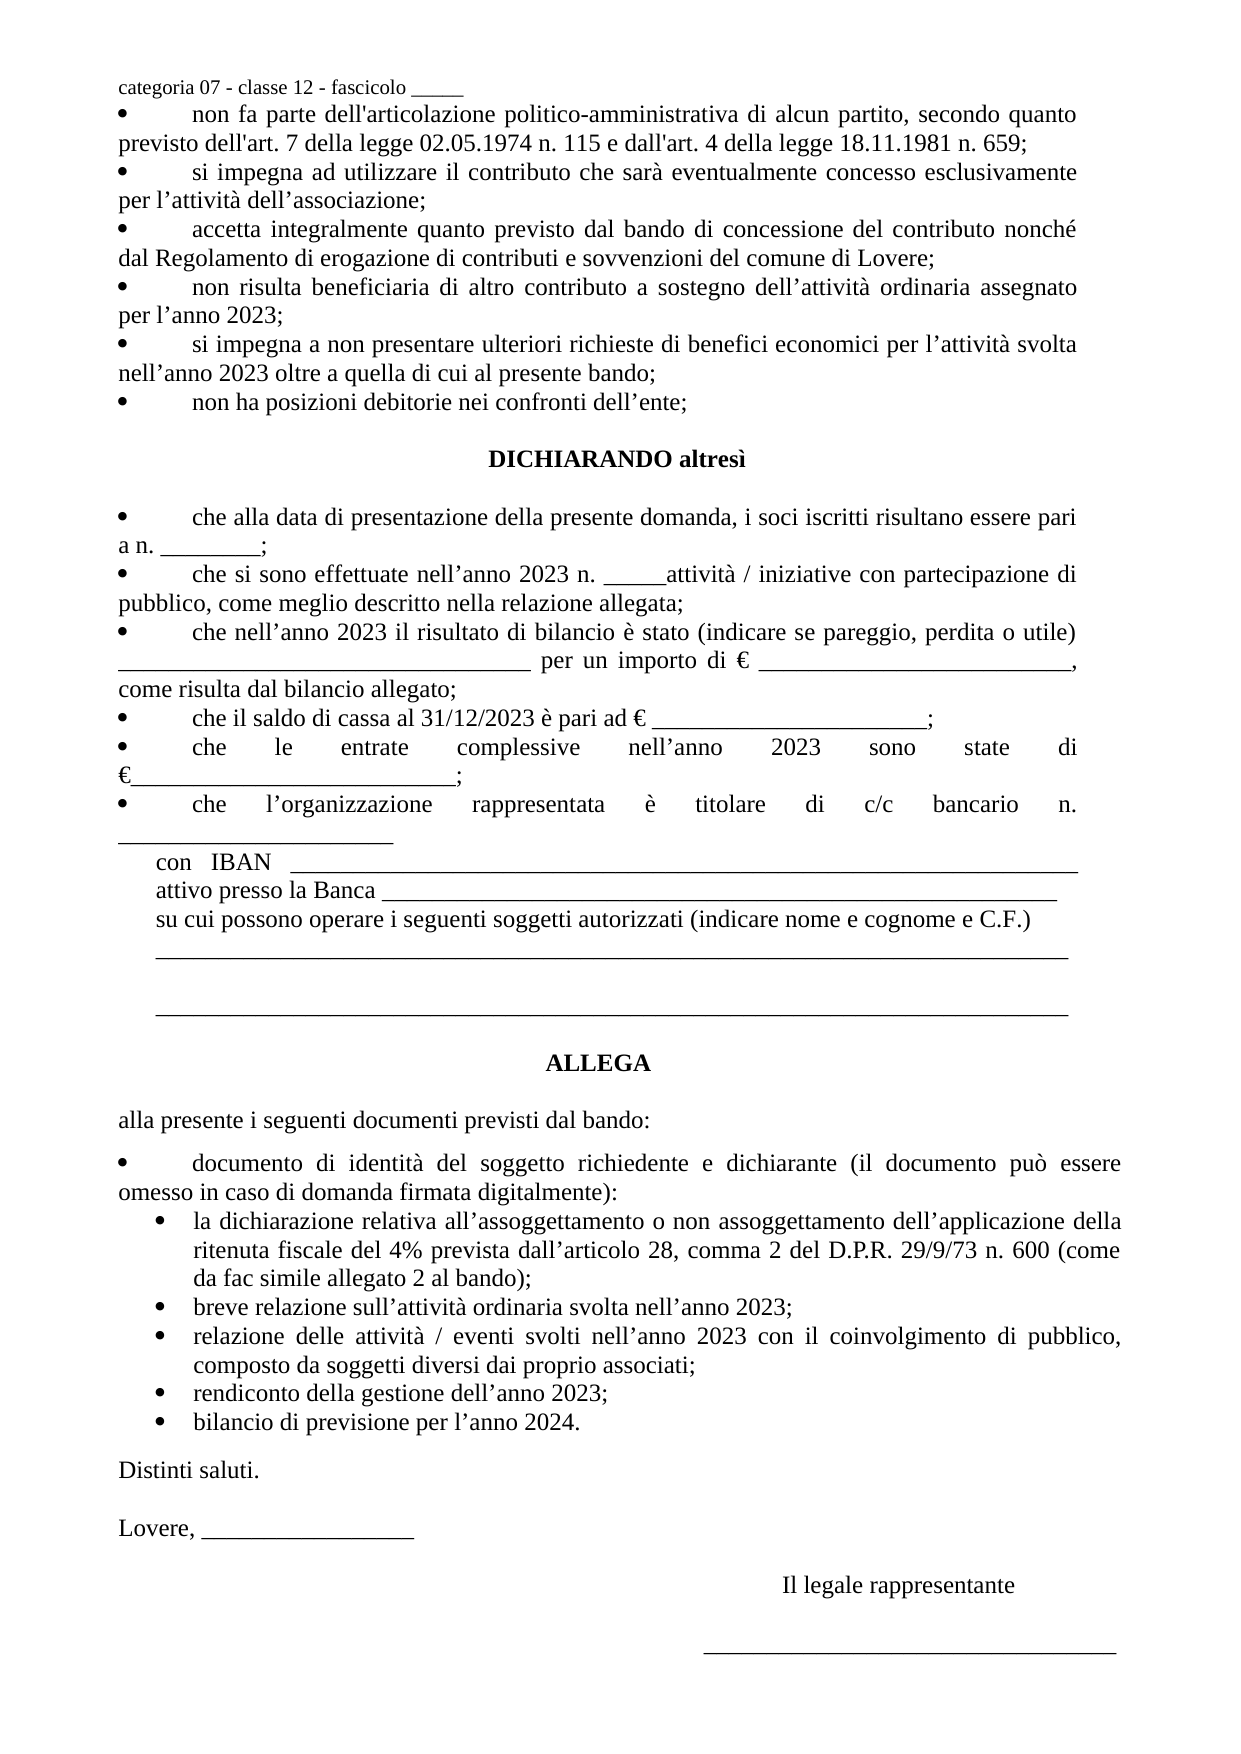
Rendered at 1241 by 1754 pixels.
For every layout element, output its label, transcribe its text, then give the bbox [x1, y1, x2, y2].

text Il legale rappresentante [723, 1570, 1122, 1599]
list relazione delle attività / eventi svolti nell’anno 2023 con il coinvolgimento di pubblico, composto da soggetti diversi dai proprio associati; [156, 1321, 1122, 1378]
list che alla data di presentazione della presente domanda, i soci iscritti risultano essere pari a n. ________; [118, 502, 1078, 559]
text DICHIARANDO altresì [156, 444, 1078, 473]
list accetta integralmente quanto previsto dal bando di concessione del contributo nonché dal Regolamento di erogazione di contributi e sovvenzioni del comune di Lovere; [118, 214, 1078, 272]
text _________________________________________________________________________ [156, 933, 1078, 962]
list documento di identità del soggetto richiedente e dichiarante (il documento può essere omesso in caso di domanda firmata digitalmente): [118, 1148, 1122, 1206]
list che nell’anno 2023 il risultato di bilancio è stato (indicare se pareggio, perdita o utile) _________________________________ per un importo di € _________________________, come risulta dal bilancio allegato; [118, 617, 1078, 703]
list non ha posizioni debitorie nei confronti dell’ente; [118, 387, 1078, 415]
list si impegna ad utilizzare il contributo che sarà eventualmente concesso esclusivamente per l’attività dell’associazione; [118, 157, 1078, 214]
list che si sono effettuate nell’anno 2023 n. _____attività / iniziative con partecipazione di pubblico, come meglio descritto nella relazione allegata; [118, 559, 1078, 617]
list non risulta beneficiaria di altro contributo a sostegno dell’attività ordinaria assegnato per l’anno 2023; [118, 272, 1078, 329]
list che l’organizzazione rappresentata è titolare di c/c bancario n. ______________________ [118, 789, 1078, 847]
text Distinti saluti. [118, 1455, 1112, 1484]
list breve relazione sull’attività ordinaria svolta nell’anno 2023; [156, 1292, 1122, 1321]
list bilancio di previsione per l’anno 2024. [156, 1407, 1122, 1436]
text ALLEGA [118, 1048, 1078, 1077]
list si impegna a non presentare ulteriori richieste di benefici economici per l’attività svolta nell’anno 2023 oltre a quella di cui al presente bando; [118, 329, 1078, 387]
list rendiconto della gestione dell’anno 2023; [156, 1378, 1122, 1407]
text con IBAN _______________________________________________________________ attivo presso la Banca ______________________________________________________ [156, 847, 1078, 904]
text _________________________________________________________________________ [156, 990, 1078, 1019]
text Lovere, _________________ [118, 1513, 1122, 1541]
list che il saldo di cassa al 31/12/2023 è pari ad € ______________________; [118, 703, 1078, 732]
list non fa parte dell'articolazione politico-amministrativa di alcun partito, secondo quanto previsto dell'art. 7 della legge 02.05.1974 n. 115 e dall'art. 4 della legge 18.11.1981 n. 659; [118, 99, 1078, 157]
text su cui possono operare i seguenti soggetti autorizzati (indicare nome e cognome e C.F.) [156, 904, 1078, 933]
list la dichiarazione relativa all’assoggettamento o non assoggettamento dell’applicazione della ritenuta fiscale del 4% prevista dall’articolo 28, comma 2 del D.P.R. 29/9/73 n. 600 (come da fac simile allegato 2 al bando); [156, 1206, 1122, 1292]
text _________________________________ [118, 1628, 1122, 1656]
text alla presente i seguenti documenti previsti dal bando: [118, 1105, 1078, 1134]
list che le entrate complessive nell’anno 2023 sono state di €__________________________; [118, 732, 1078, 789]
